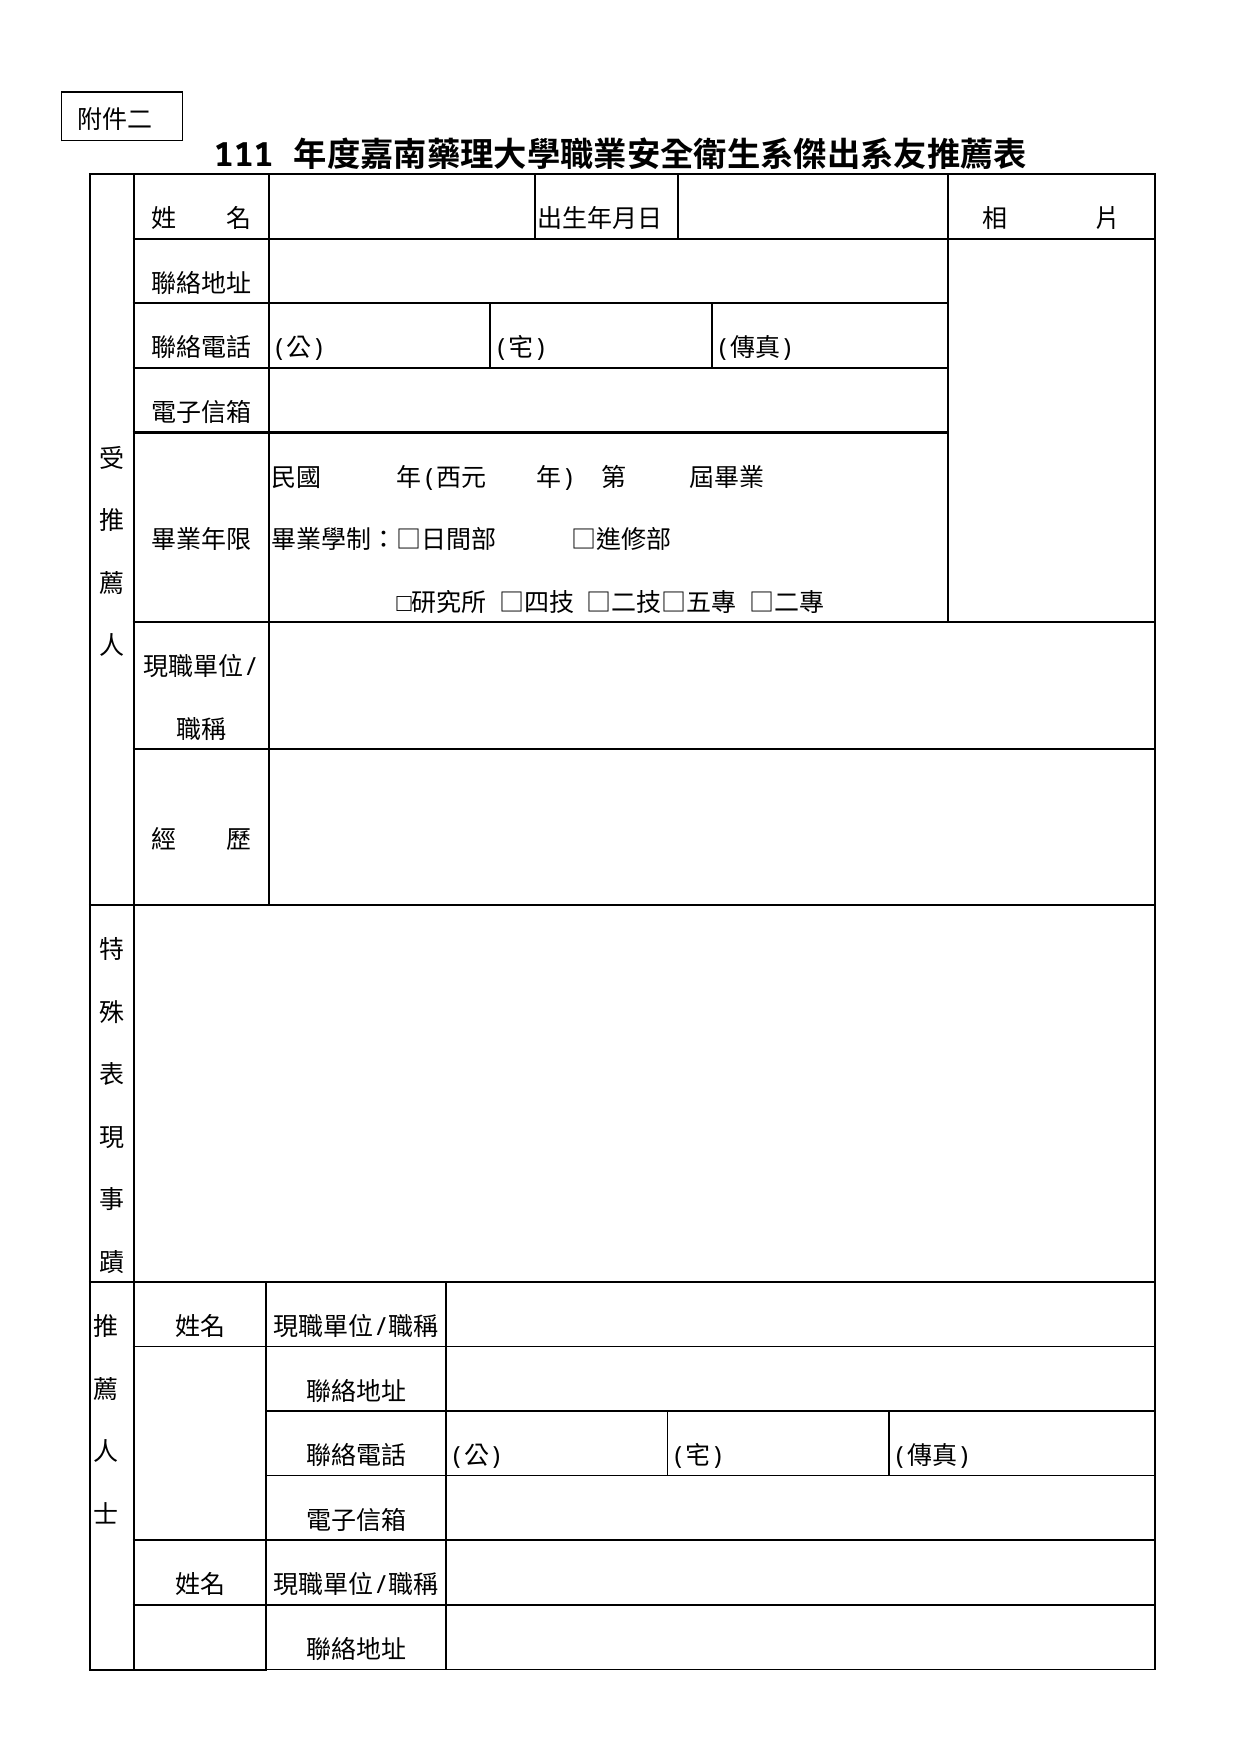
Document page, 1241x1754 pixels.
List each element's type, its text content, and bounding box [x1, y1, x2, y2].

table_cell [949, 240, 1154, 621]
table_cell [135, 906, 1154, 1281]
table_cell 聯絡電話 [135, 304, 268, 367]
text 111 年度嘉南藥理大學職業安全衛生系傑出系友推薦表 [89, 111, 1152, 173]
table_header [270, 175, 534, 238]
table_cell [270, 750, 1154, 904]
table_cell [135, 1606, 265, 1668]
table_cell [447, 1283, 1154, 1346]
table_cell (宅) [491, 304, 711, 367]
table_cell 姓名 [135, 1283, 265, 1346]
table_cell (傳真) [890, 1412, 1154, 1475]
table_header 出生年月日 [536, 175, 677, 238]
table_cell 特殊表現事蹟 [91, 906, 133, 1281]
table_cell 經 歷 [135, 750, 268, 904]
table_cell [447, 1476, 1154, 1539]
table_cell 聯絡電話 [267, 1412, 445, 1475]
table_cell (傳真) [713, 304, 947, 367]
table_cell 現職單位/職稱 [267, 1541, 445, 1604]
table_cell (宅) [668, 1412, 888, 1475]
table_cell (公) [270, 304, 489, 367]
table_cell 聯絡地址 [267, 1606, 445, 1668]
table_header 相 片 [949, 175, 1154, 238]
table_cell 畢業年限 [135, 434, 268, 621]
table_cell (公) [447, 1412, 667, 1475]
text 111 年度嘉南藥理大學職業安全衛生系傑出系友推薦表 [62, 93, 182, 140]
table_header 姓 名 [135, 175, 268, 238]
table_cell 姓名 [135, 1541, 265, 1604]
table_header [679, 175, 947, 238]
table_cell 電子信箱 [267, 1476, 445, 1539]
table_cell [447, 1541, 1154, 1604]
table_cell 電子信箱 [135, 369, 268, 431]
table_cell 現職單位/職稱 [135, 623, 268, 748]
table_cell 民國 年(西元 年) 第 屆畢業 畢業學制：□日間部 □進修部 □研究所 □四技 □二技□五專 □二專 [270, 434, 947, 621]
table_cell [270, 369, 947, 431]
table_cell 聯絡地址 [135, 240, 268, 302]
table_cell 推薦人士 [91, 1283, 133, 1668]
table_cell 現職單位/職稱 [267, 1283, 445, 1346]
table_cell [270, 623, 1154, 748]
table_cell [135, 1347, 265, 1539]
table_cell [447, 1606, 1154, 1668]
text 附件二 [77, 100, 167, 133]
table_cell 聯絡地址 [267, 1347, 445, 1410]
table_cell [447, 1347, 1154, 1410]
table_header 受 推 薦 人 [91, 175, 133, 904]
table_cell [270, 240, 947, 302]
